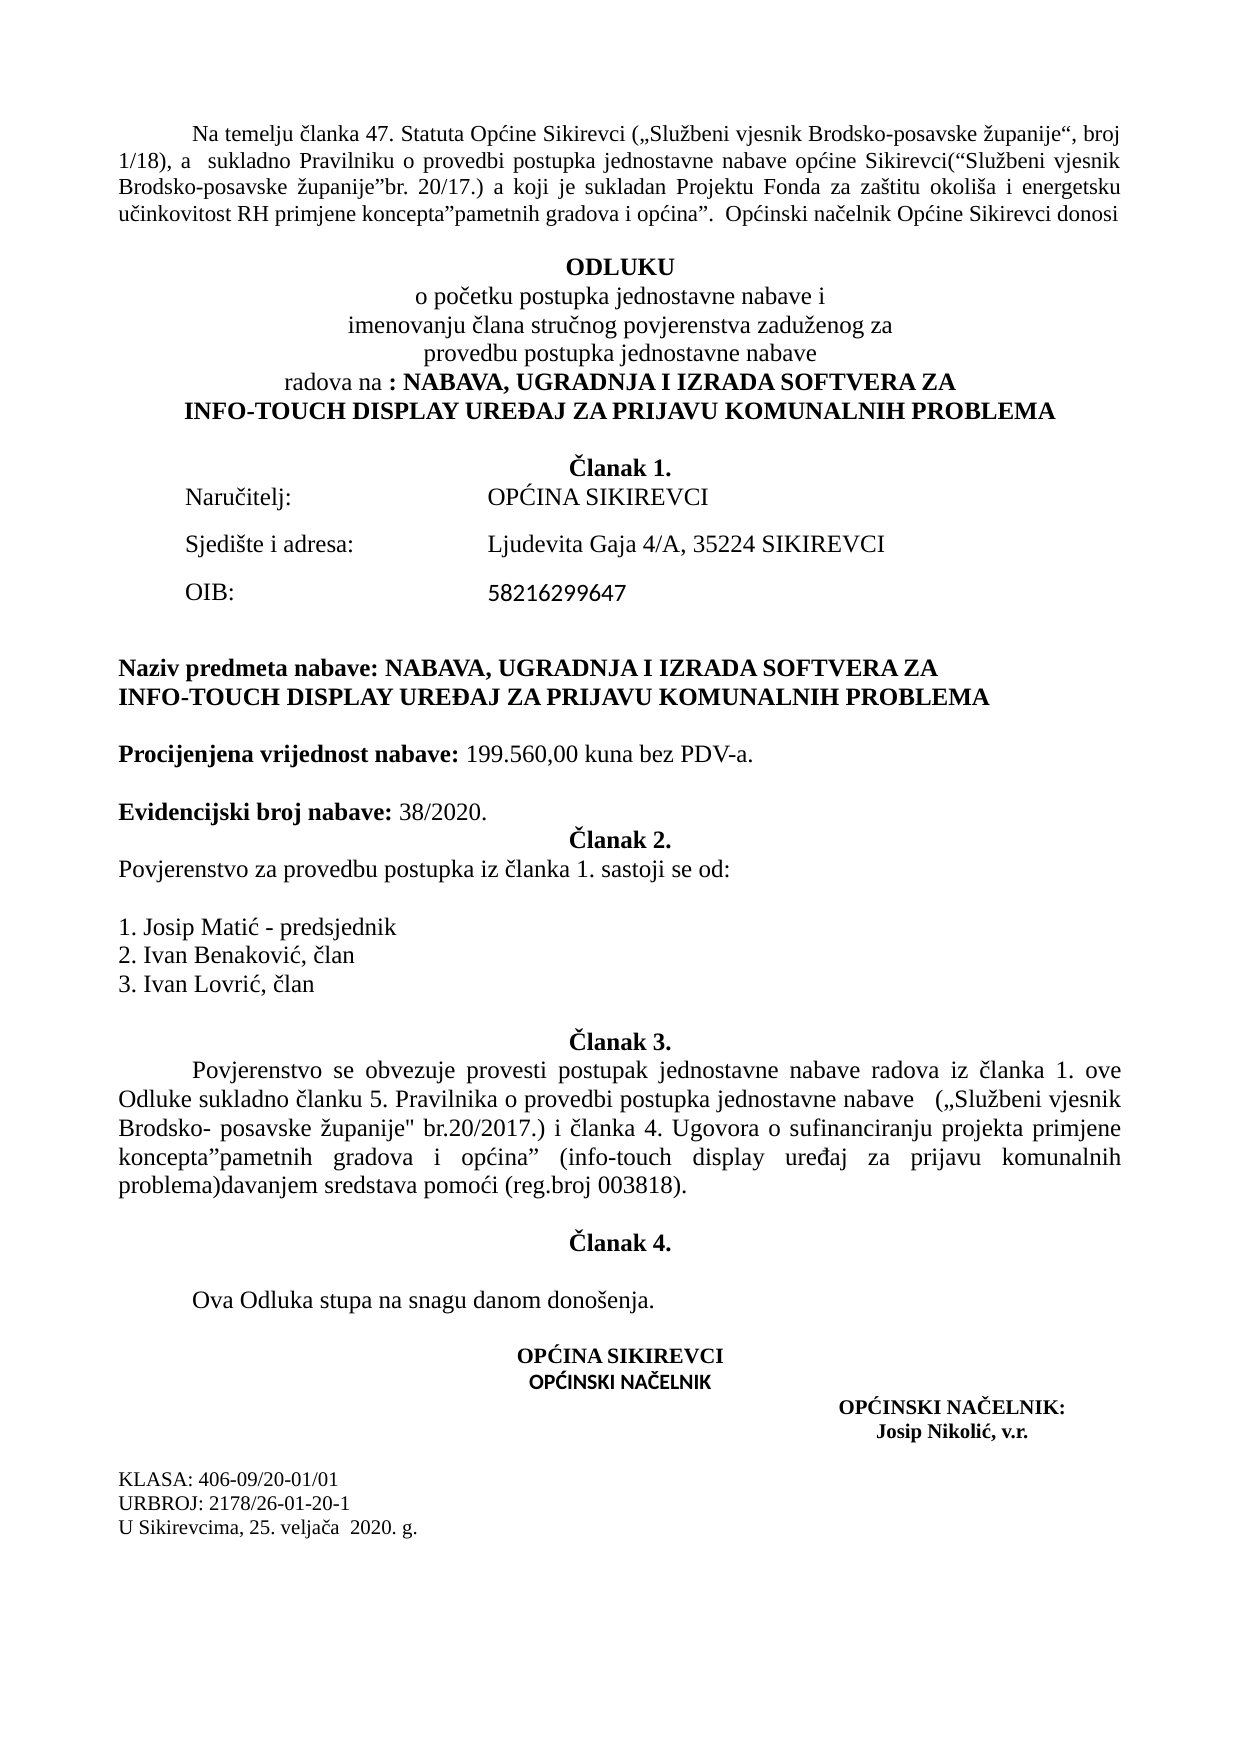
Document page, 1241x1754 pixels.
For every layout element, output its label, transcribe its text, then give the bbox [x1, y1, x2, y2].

text Naziv predmeta nabave: NABAVA, UGRADNJA I IZRADA SOFTVERA ZA [118, 653, 1122, 682]
text U Sikirevcima, 25. veljača 2020. g. [118, 1515, 1122, 1539]
text Povjerenstvo za provedbu postupka iz članka 1. sastoji se od: [118, 854, 1122, 883]
text Evidencijski broj nabave: 38/2020. [118, 797, 1122, 825]
text INFO-TOUCH DISPLAY UREĐAJ ZA PRIJAVU KOMUNALNIH PROBLEMA [118, 396, 1122, 425]
text Povjerenstvo se obvezuje provesti postupak jednostavne nabave radova iz članka 1. ove Odluke sukladno članku 5. Pravilnika o provedbi postupka jednostavne nabave („Službeni vjesnik Brodsko- posavske županije'' br.20/2017.) i članka 4. Ugovora o sufinanciranju projekta primjene koncepta”pametnih gradova i općina” (info-touch display uređaj za prijavu komunalnih problema)davanjem sredstava pomoći (reg.broj 003818). [118, 1055, 1122, 1199]
text URBROJ: 2178/26-01-20-1 [118, 1491, 1122, 1515]
text Procijenjena vrijednost nabave: 199.560,00 kuna bez PDV-a. [118, 739, 1122, 768]
text provedbu postupka jednostavne nabave [118, 338, 1122, 367]
text OPĆINSKI NAČELNIK [118, 1368, 1122, 1395]
table_header OPĆINA SIKIREVCI [476, 482, 1067, 529]
text Članak 1. [118, 453, 1122, 482]
table_cell Ljudevita Gaja 4/A, 35224 SIKIREVCI [476, 530, 1067, 577]
text o početku postupka jednostavne nabave i [118, 281, 1122, 310]
text INFO-TOUCH DISPLAY UREĐAJ ZA PRIJAVU KOMUNALNIH PROBLEMA [118, 682, 1122, 710]
table_header Naručitelj: [174, 482, 476, 529]
text Članak 2. [118, 825, 1122, 854]
text imenovanju člana stručnog povjerenstva zaduženog za [118, 310, 1122, 338]
table_cell Sjedište i adresa: [174, 530, 476, 577]
text Josip Nikolić, v.r. [782, 1419, 1122, 1443]
text 3. Ivan Lovrić, član [118, 969, 1122, 998]
text KLASA: 406-09/20-01/01 [118, 1467, 1122, 1491]
text ODLUKU [118, 252, 1122, 281]
text OPĆINSKI NAČELNIK: [782, 1395, 1122, 1419]
text radova na : NABAVA, UGRADNJA I IZRADA SOFTVERA ZA [118, 367, 1122, 396]
text Ova Odluka stupa na snagu danom donošenja. [118, 1285, 1122, 1314]
table_cell OIB: [174, 577, 476, 624]
table_cell 58216299647 [476, 577, 1067, 624]
text 1. Josip Matić - predsjednik [118, 912, 1122, 940]
text OPĆINA SIKIREVCI [118, 1343, 1122, 1368]
text 2. Ivan Benaković, član [118, 940, 1122, 969]
text Članak 3. [118, 1027, 1122, 1055]
text Na temelju članka 47. Statuta Općine Sikirevci („Službeni vjesnik Brodsko-posavske županije“, broj 1/18), a sukladno Pravilniku o provedbi postupka jednostavne nabave općine Sikirevci(“Službeni vjesnik Brodsko-posavske županije”br. 20/17.) a koji je sukladan Projektu Fonda za zaštitu okoliša i energetsku učinkovitost RH primjene koncepta”pametnih gradova i općina”. Općinski načelnik Općine Sikirevci donosi [118, 118, 1122, 226]
text Članak 4. [118, 1228, 1122, 1257]
